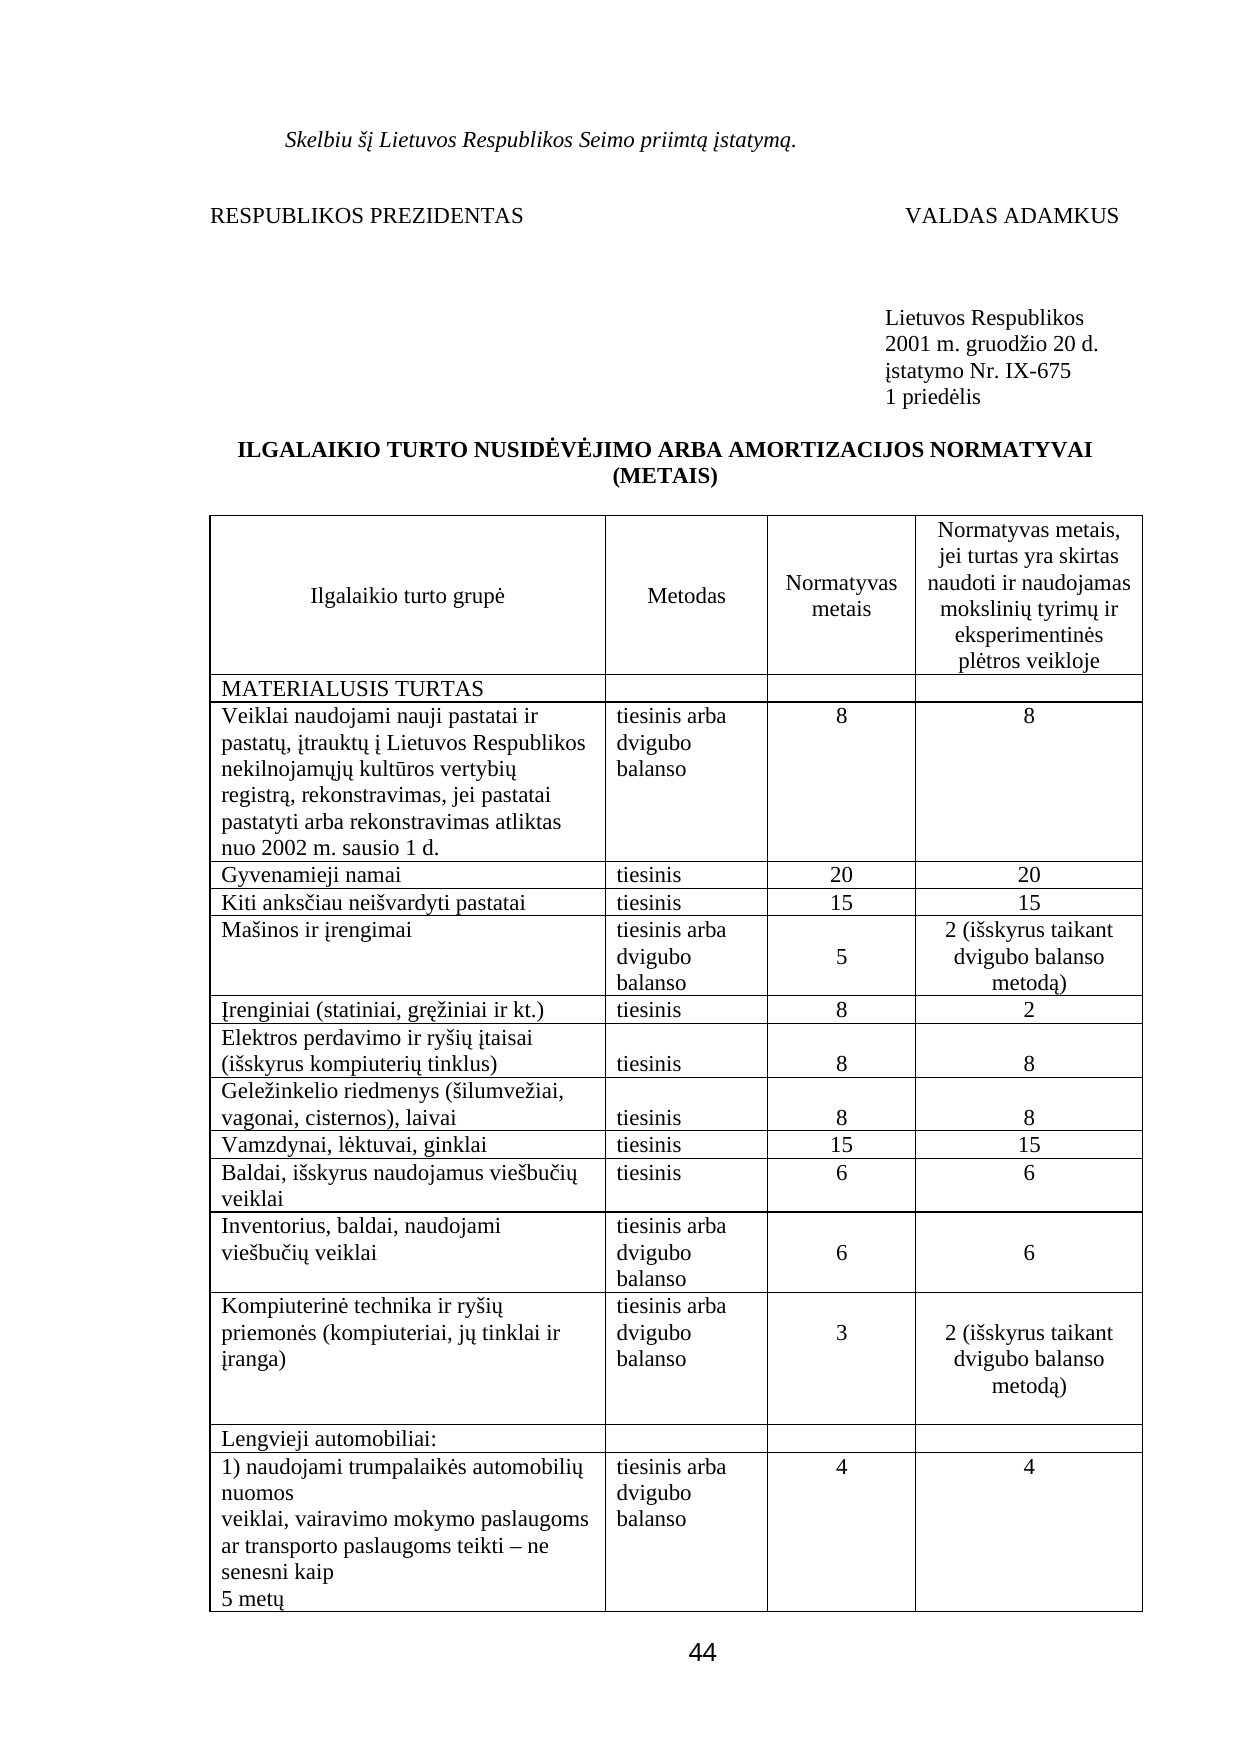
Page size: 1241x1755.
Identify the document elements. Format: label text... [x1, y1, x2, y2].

table_cell tiesinis [606, 1159, 767, 1211]
table_cell [606, 1425, 767, 1452]
text įstatymo Nr. IX-675 [210, 357, 1120, 383]
table_cell 20 [768, 862, 915, 888]
table_cell tiesinis arba dvigubo balanso [606, 916, 767, 995]
table_cell 8 [768, 996, 915, 1023]
table_cell 2 [916, 996, 1142, 1023]
table_header Normatyvas metais [768, 516, 915, 674]
table_cell tiesinis arba dvigubo balanso [606, 703, 767, 861]
table_cell 8 [916, 703, 1142, 861]
table_cell 6 [768, 1213, 915, 1292]
table_cell Įrenginiai (statiniai, gręžiniai ir kt.) [211, 996, 605, 1023]
table_cell 6 [916, 1213, 1142, 1292]
table_cell [768, 675, 915, 701]
table_cell Lengvieji automobiliai: [211, 1425, 605, 1452]
text RESPUBLIKOS PREZIDENTAS VALDAS ADAMKUS [210, 203, 1120, 229]
text 2001 m. gruodžio 20 d. [210, 330, 1120, 357]
table_cell 6 [916, 1159, 1142, 1211]
table_cell 15 [916, 889, 1142, 915]
table_cell Gyvenamieji namai [211, 862, 605, 888]
table_header Normatyvas metais, jei turtas yra skirtas naudoti ir naudojamas mokslinių tyrimų ir eksperimentinės plėtros veikloje [916, 516, 1142, 674]
table_cell 20 [916, 862, 1142, 888]
text Skelbiu šį Lietuvos Respublikos Seimo priimtą įstatymą. [210, 126, 1120, 153]
text Lietuvos Respublikos [210, 304, 1120, 330]
table_cell tiesinis [606, 862, 767, 888]
table_cell Vamzdynai, lėktuvai, ginklai [211, 1131, 605, 1158]
table_cell 8 [768, 1024, 915, 1077]
table_cell 15 [916, 1131, 1142, 1158]
table_cell Inventorius, baldai, naudojami viešbučių veiklai [211, 1213, 605, 1292]
table_cell Geležinkelio riedmenys (šilumvežiai, vagonai, cisternos), laivai [211, 1078, 605, 1130]
table_cell 3 [768, 1293, 915, 1424]
table_cell [916, 675, 1142, 701]
table_cell 15 [768, 889, 915, 915]
table_header Metodas [606, 516, 767, 674]
text 1 priedėlis [210, 383, 1120, 409]
table_cell 1) naudojami trumpalaikės automobilių nuomos veiklai, vairavimo mokymo paslaugoms ar transporto paslaugoms teikti – ne senesni kaip 5 metų [211, 1453, 605, 1611]
table_cell 15 [768, 1131, 915, 1158]
table_cell Mašinos ir įrengimai [211, 916, 605, 995]
table_cell tiesinis [606, 889, 767, 915]
table_cell [768, 1425, 915, 1452]
table_cell tiesinis [606, 996, 767, 1023]
table_cell 4 [768, 1453, 915, 1611]
table_cell Veiklai naudojami nauji pastatai ir pastatų, įtrauktų į Lietuvos Respublikos nekilnojamųjų kultūros vertybių registrą, rekonstravimas, jei pastatai pastatyti arba rekonstravimas atliktas nuo 2002 m. sausio 1 d. [211, 703, 605, 861]
table_cell MATERIALUSIS TURTAS [211, 675, 605, 701]
table_cell tiesinis [606, 1024, 767, 1077]
table_cell [916, 1425, 1142, 1452]
table_cell tiesinis arba dvigubo balanso [606, 1213, 767, 1292]
table_cell 2 (išskyrus taikant dvigubo balanso metodą) [916, 1293, 1142, 1424]
table_cell Baldai, išskyrus naudojamus viešbučių veiklai [211, 1159, 605, 1211]
table_cell 8 [768, 1078, 915, 1130]
table_cell tiesinis arba dvigubo balanso [606, 1293, 767, 1424]
table_cell 6 [768, 1159, 915, 1211]
table_header Ilgalaikio turto grupė [211, 516, 605, 674]
table_cell 4 [916, 1453, 1142, 1611]
table_cell Kiti anksčiau neišvardyti pastatai [211, 889, 605, 915]
table_cell 8 [916, 1024, 1142, 1077]
table_cell tiesinis [606, 1078, 767, 1130]
table_cell 8 [916, 1078, 1142, 1130]
table_cell tiesinis arba dvigubo balanso [606, 1453, 767, 1611]
table_cell tiesinis [606, 1131, 767, 1158]
table_cell 5 [768, 916, 915, 995]
table_cell 2 (išskyrus taikant dvigubo balanso metodą) [916, 916, 1142, 995]
table_cell Kompiuterinė technika ir ryšių priemonės (kompiuteriai, jų tinklai ir įranga) [211, 1293, 605, 1424]
text ILGALAIKIO TURTO NUSIDĖVĖJIMO ARBA AMORTIZACIJOS NORMATYVAI (METAIS) [210, 436, 1120, 488]
table_cell Elektros perdavimo ir ryšių įtaisai (išskyrus kompiuterių tinklus) [211, 1024, 605, 1077]
table_cell 8 [768, 703, 915, 861]
table_cell [606, 675, 767, 701]
